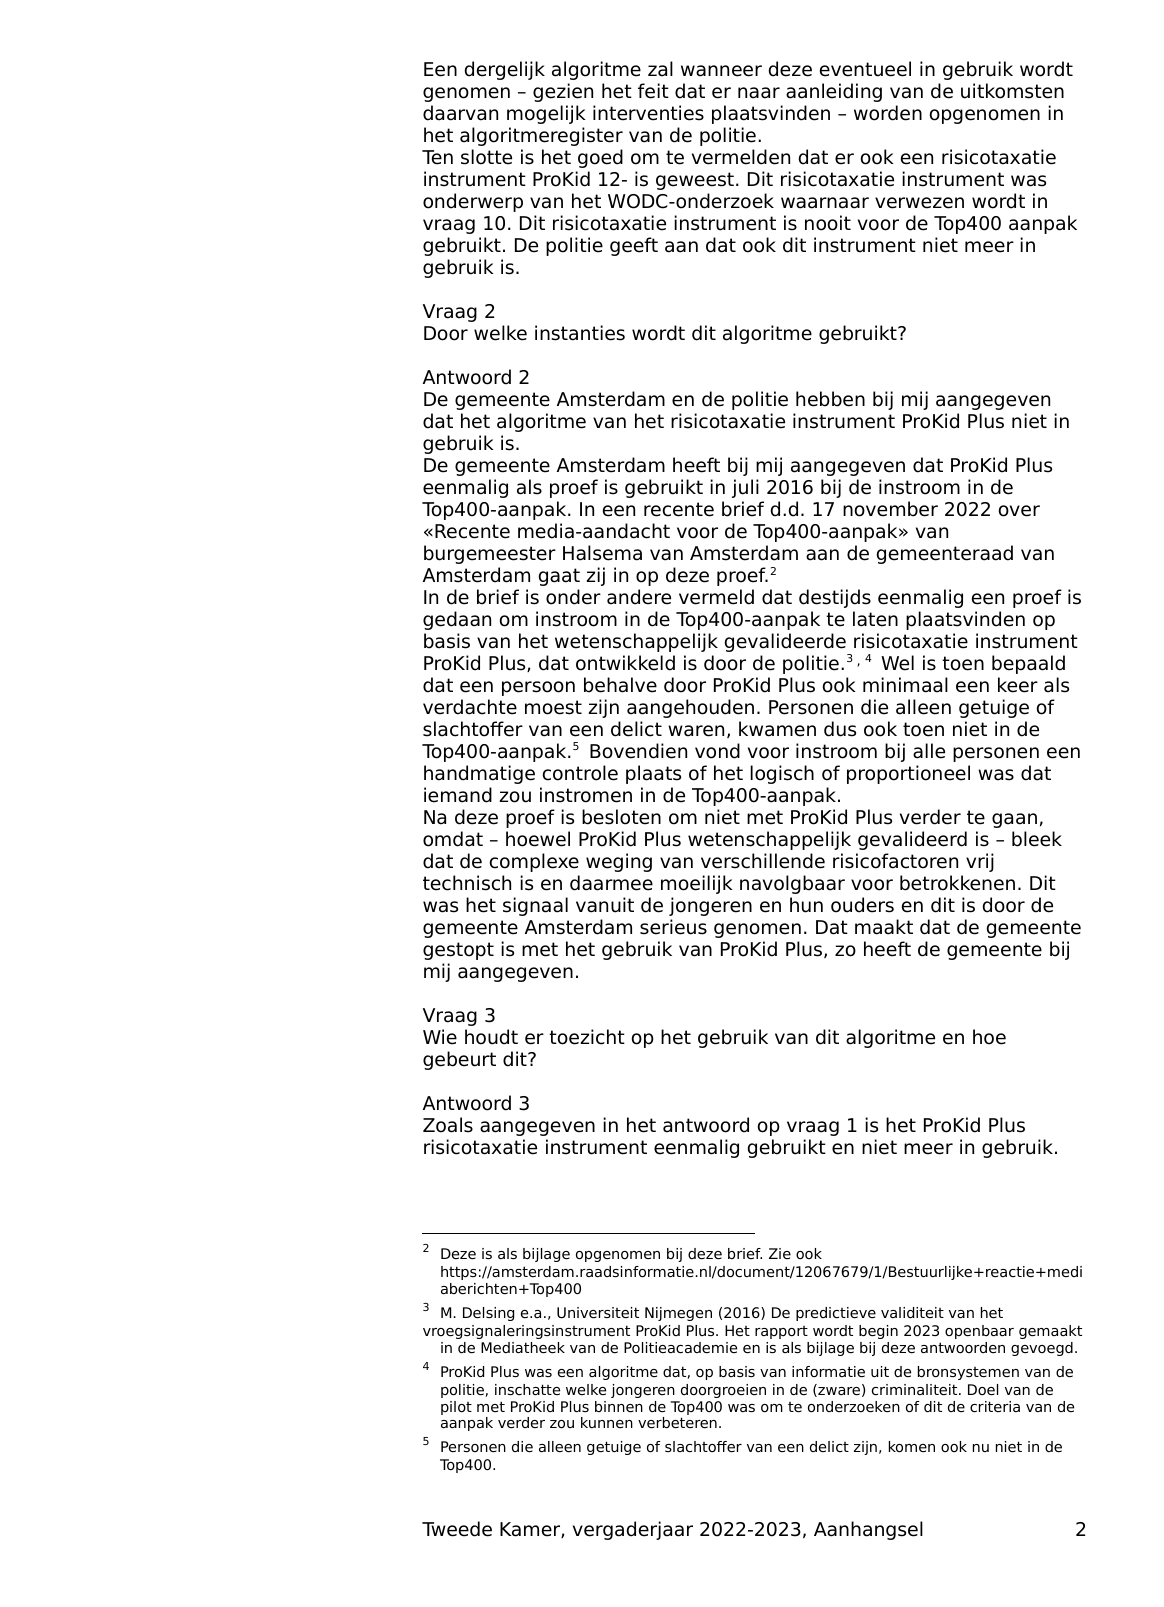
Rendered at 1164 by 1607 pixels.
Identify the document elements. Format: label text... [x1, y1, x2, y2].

text ProKid Plus was een algoritme dat, op basis van informatie uit de bronsystemen van de politie, inschatte welke jongeren doorgroeien in de (zware) criminaliteit. Doel van de pilot met ProKid Plus binnen de Top400 was om te onderzoeken of dit de criteria van de aanpak verder zou kunnen verbeteren. [422, 1360, 1087, 1432]
text M. Delsing e.a., Universiteit Nijmegen (2016) De predictieve validiteit van het [422, 1301, 1087, 1323]
text Deze is als bijlage opgenomen bij deze brief. Zie ook https://amsterdam.raadsinformatie.nl/document/12067679/1/Bestuurlijke+reactie+mediaberichten+Top400 [422, 1242, 1087, 1298]
text Zoals aangegeven in het antwoord op vraag 1 is het ProKid Plus risicotaxatie instrument eenmalig gebruikt en niet meer in gebruik. [422, 1115, 1087, 1159]
text Door welke instanties wordt dit algoritme gebruikt? [422, 323, 1087, 345]
text Ten slotte is het goed om te vermelden dat er ook een risicotaxatie instrument ProKid 12- is geweest. Dit risicotaxatie instrument was onderwerp van het WODC-onderzoek waarnaar verwezen wordt in vraag 10. Dit risicotaxatie instrument is nooit voor de Top400 aanpak gebruikt. De politie geeft aan dat ook dit instrument niet meer in gebruik is. [422, 147, 1087, 279]
text De gemeente Amsterdam heeft bij mij aangegeven dat ProKid Plus eenmalig als proef is gebruikt in juli 2016 bij de instroom in de Top400-aanpak. In een recente brief d.d. 17 november 2022 over «Recente media-aandacht voor de Top400-aanpak» van burgemeester Halsema van Amsterdam aan de gemeenteraad van Amsterdam gaat zij in op deze proef. [422, 455, 1087, 587]
text Een dergelijk algoritme zal wanneer deze eventueel in gebruik wordt genomen – gezien het feit dat er naar aanleiding van de uitkomsten daarvan mogelijk interventies plaatsvinden – worden opgenomen in het algoritmeregister van de politie. [422, 59, 1087, 147]
text Vraag 3 [422, 1005, 1087, 1027]
text Wie houdt er toezicht op het gebruik van dit algoritme en hoe gebeurt dit? [422, 1027, 1087, 1071]
text Antwoord 2 [422, 367, 1087, 389]
text Antwoord 3 [422, 1093, 1087, 1115]
text vroegsignaleringsinstrument ProKid Plus. Het rapport wordt begin 2023 openbaar gemaakt in de Mediatheek van de Politieacademie en is als bijlage bij deze antwoorden gevoegd. [422, 1323, 1087, 1357]
text Na deze proef is besloten om niet met ProKid Plus verder te gaan, omdat – hoewel ProKid Plus wetenschappelijk gevalideerd is – bleek dat de complexe weging van verschillende risicofactoren vrij technisch is en daarmee moeilijk navolgbaar voor betrokkenen. Dit was het signaal vanuit de jongeren en hun ouders en dit is door de gemeente Amsterdam serieus genomen. Dat maakt dat de gemeente gestopt is met het gebruik van ProKid Plus, zo heeft de gemeente bij mij aangegeven. [422, 807, 1087, 983]
text De gemeente Amsterdam en de politie hebben bij mij aangegeven dat het algoritme van het risicotaxatie instrument ProKid Plus niet in gebruik is. [422, 389, 1087, 455]
text Personen die alleen getuige of slachtoffer van een delict zijn, komen ook nu niet in de Top400. [422, 1435, 1087, 1474]
text Vraag 2 [422, 301, 1087, 323]
text In de brief is onder andere vermeld dat destijds eenmalig een proef is gedaan om instroom in de Top400-aanpak te laten plaatsvinden op basis van het wetenschappelijk gevalideerde risicotaxatie instrument ProKid Plus, dat ontwikkeld is door de politie., Wel is toen bepaald dat een persoon behalve door ProKid Plus ook minimaal een keer als verdachte moest zijn aangehouden. Personen die alleen getuige of slachtoffer van een delict waren, kwamen dus ook toen niet in de Top400-aanpak. Bovendien vond voor instroom bij alle personen een handmatige controle plaats of het logisch of proportioneel was dat iemand zou instromen in de Top400-aanpak. [422, 587, 1087, 807]
